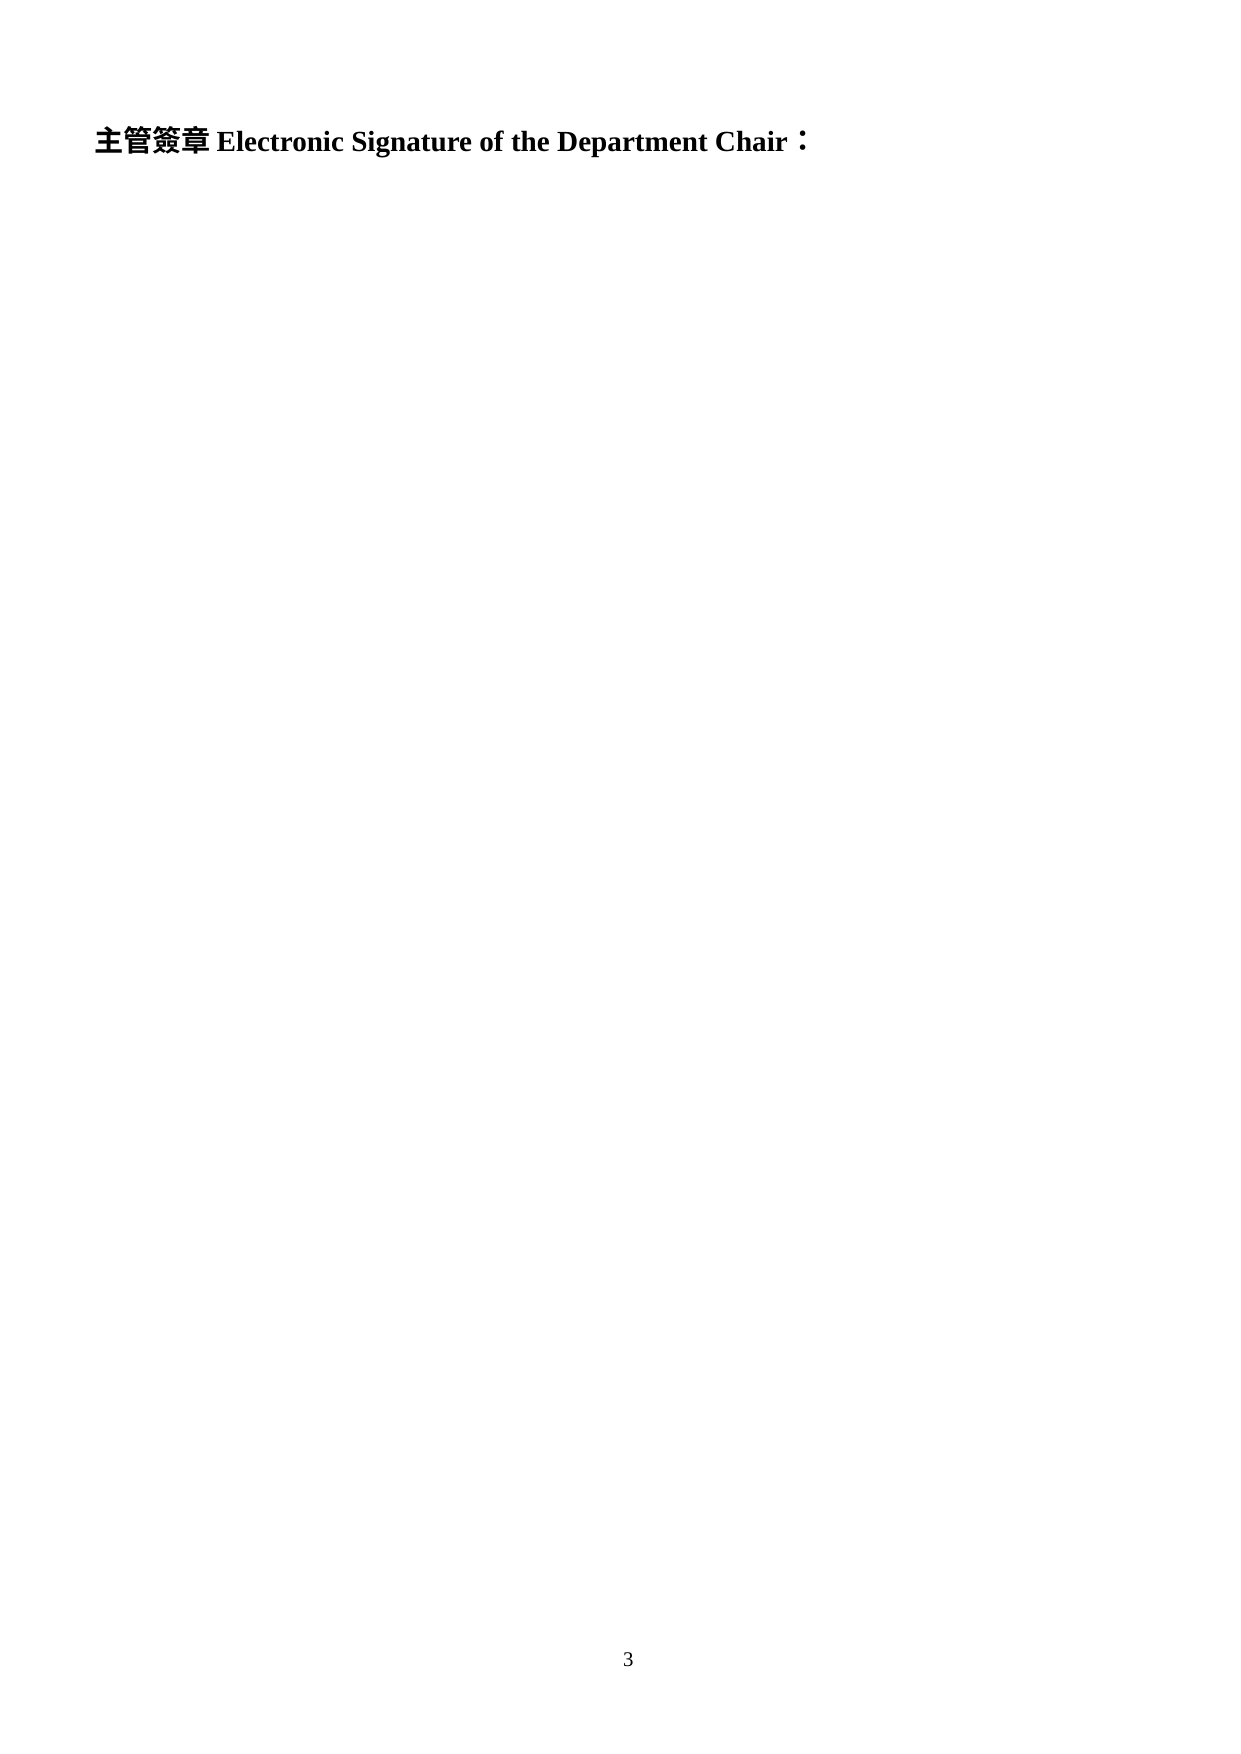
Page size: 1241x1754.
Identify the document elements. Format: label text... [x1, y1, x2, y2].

text 主管簽章Electronic Signature of the Department Chair： [94, 118, 1162, 160]
